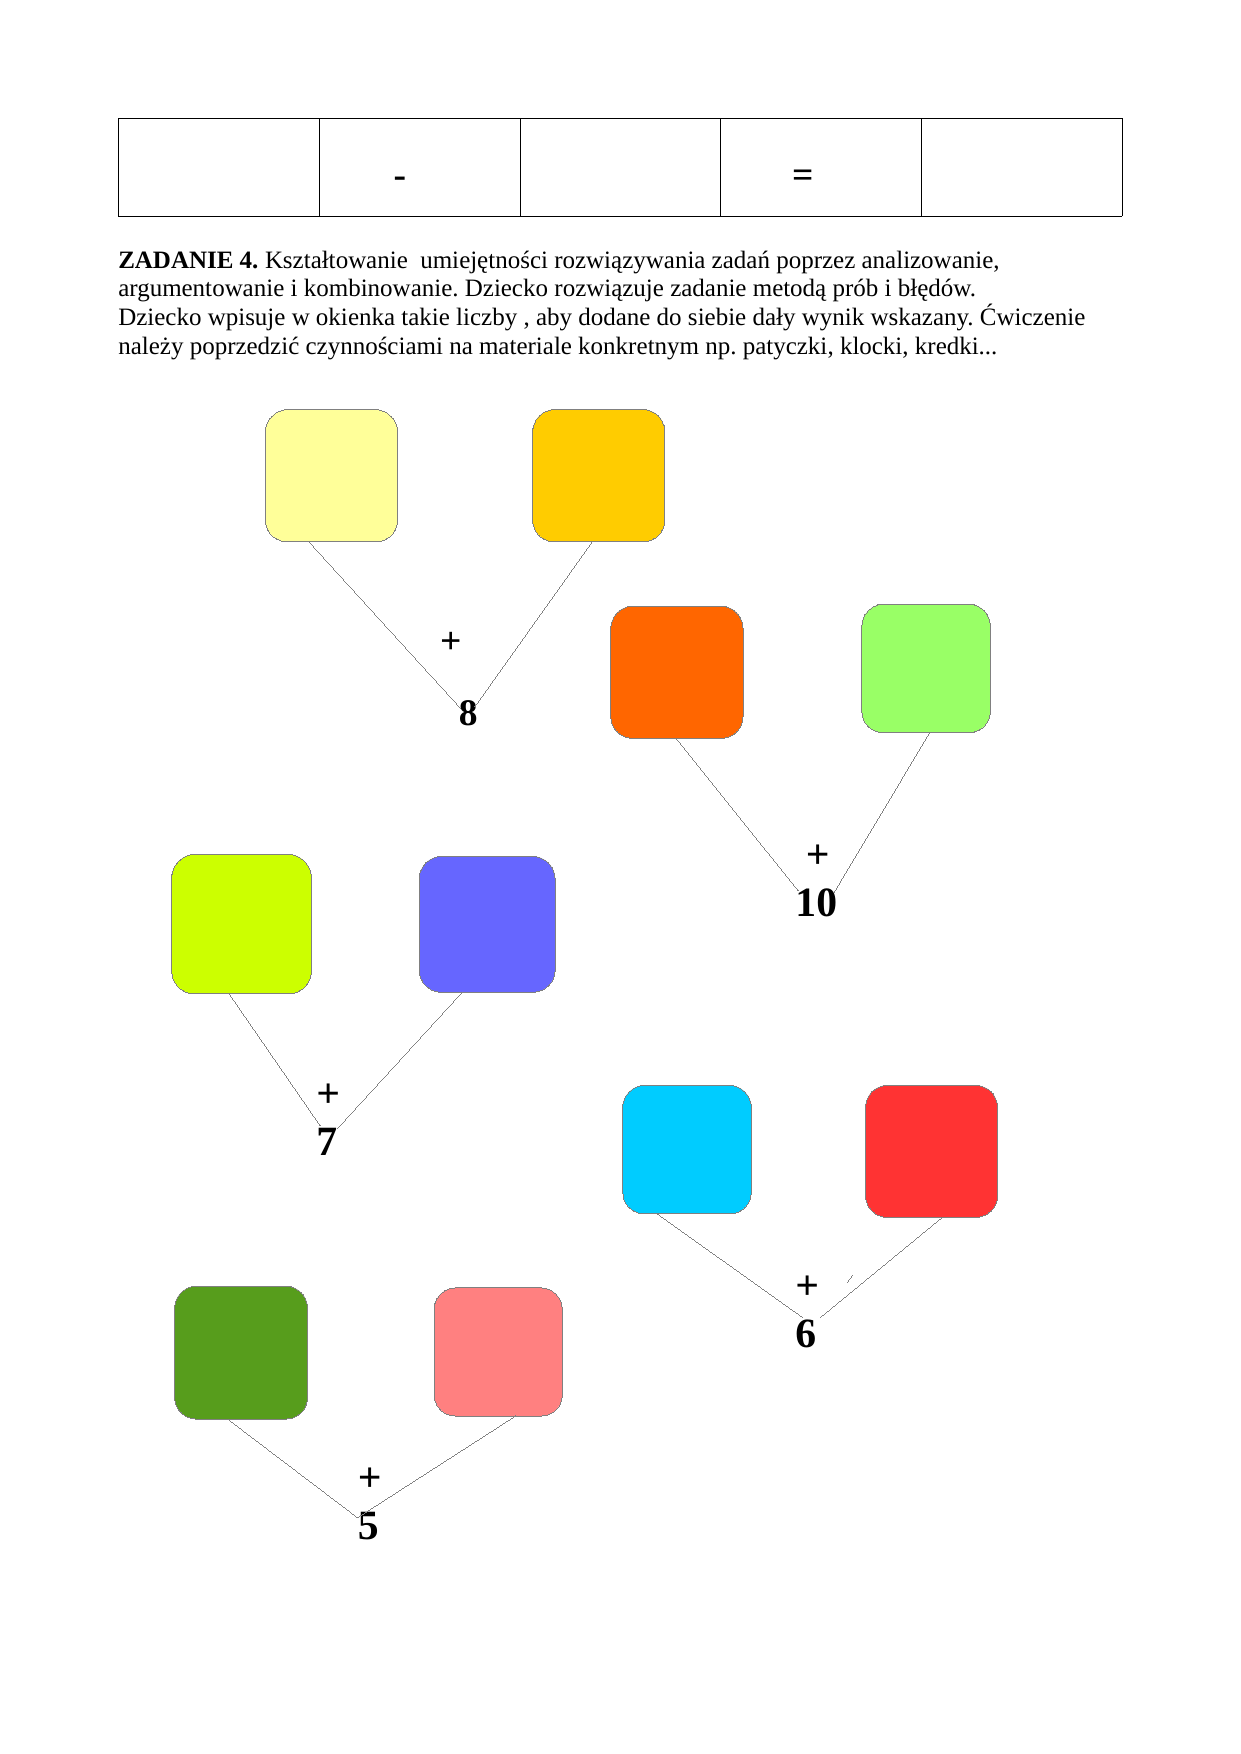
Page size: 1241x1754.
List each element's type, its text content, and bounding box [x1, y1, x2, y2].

text 6 [563, 1308, 1122, 1356]
text + [118, 618, 613, 662]
text + [118, 1069, 1122, 1117]
table_header [119, 119, 319, 216]
table_header [922, 119, 1122, 216]
text 10 [556, 877, 1122, 925]
text 8 [118, 690, 617, 733]
text + [118, 1452, 1122, 1500]
table_header - [320, 119, 520, 216]
text ZADANIE 4. Kształtowanie umiejętności rozwiązywania zadań poprzez analizowanie, argumentowanie i kombinowanie. Dziecko rozwiązuje zadanie metodą prób i błędów. [118, 245, 1122, 302]
text [752, 1117, 865, 1165]
text [975, 690, 1122, 733]
text [312, 877, 419, 925]
table_header [521, 119, 720, 216]
text [308, 1308, 434, 1356]
text [998, 1117, 1122, 1165]
text [741, 618, 863, 662]
text [118, 877, 171, 925]
text + [118, 829, 1122, 877]
text 7 [118, 1117, 622, 1165]
table_header = [721, 119, 921, 216]
text [118, 1308, 174, 1356]
text Dziecko wpisuje w okienka takie liczby , aby dodane do siebie dały wynik wskazany. Ćwiczenie należy poprzedzić czynnościami na materiale konkretnym np. patyczki, klocki, kredki... [118, 302, 1122, 360]
text [990, 618, 1122, 662]
text 5 [118, 1500, 1122, 1548]
text + [118, 1261, 1122, 1308]
text [737, 690, 878, 733]
